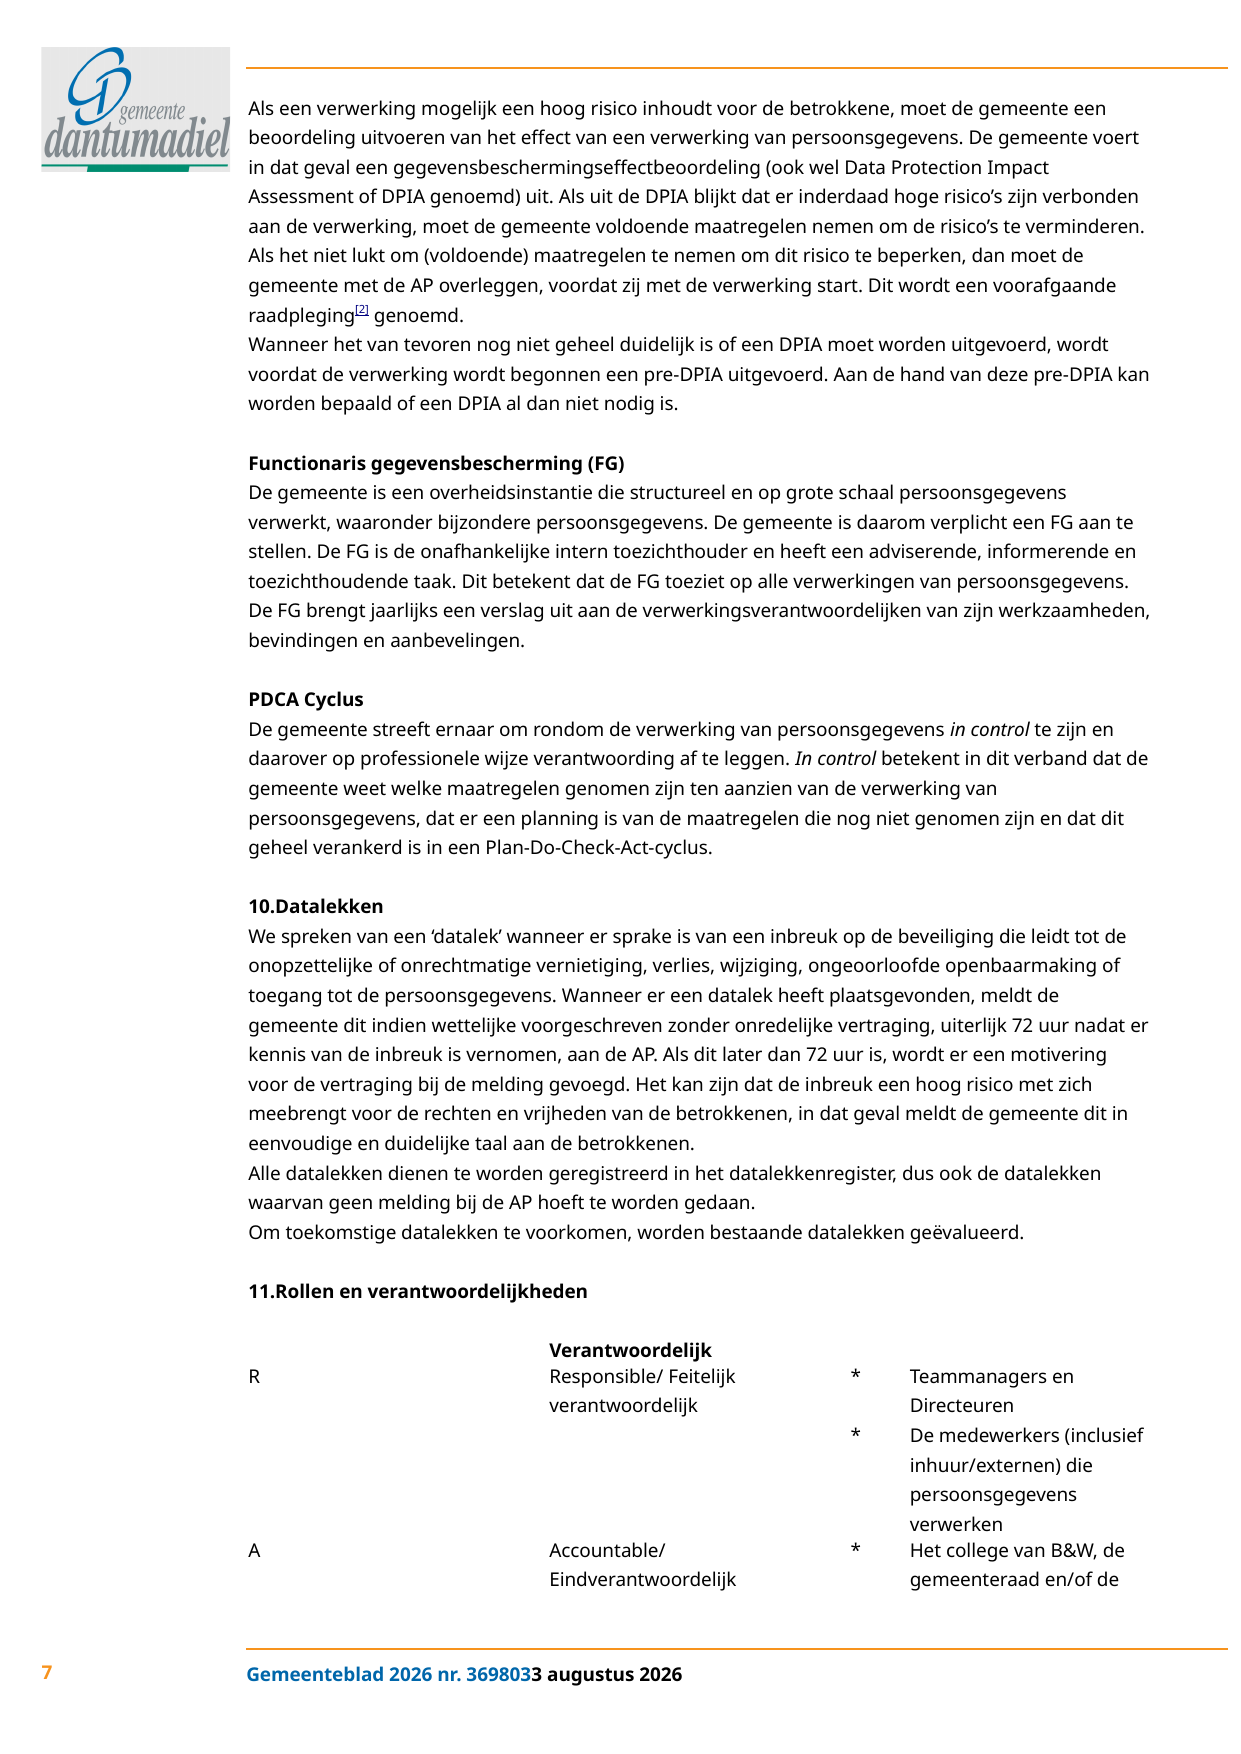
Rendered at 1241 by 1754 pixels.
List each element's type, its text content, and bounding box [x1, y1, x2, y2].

table_cell Accountable/ Eindverantwoordelijk [549, 1537, 850, 1592]
table_header [248, 1338, 549, 1363]
text Wanneer het van tevoren nog niet geheel duidelijk is of een DPIA moet worden uitgevoerd, wordt voordat de verwerking wordt begonnen een pre-DPIA uitgevoerd. Aan de hand van deze pre-DPIA kan worden bepaald of een DPIA al dan niet nodig is. [248, 331, 1152, 416]
table_header [850, 1338, 1152, 1363]
text Om toekomstige datalekken te voorkomen, worden bestaande datalekken geëvalueerd. [248, 1219, 1152, 1245]
text Functionaris gegevensbescherming (FG) [248, 450, 1152, 476]
text 10.Datalekken [248, 893, 1152, 919]
text Als een verwerking mogelijk een hoog risico inhoudt voor de betrokkene, moet de gemeente een beoordeling uitvoeren van het effect van een verwerking van persoonsgegevens. De gemeente voert in dat geval een gegevensbeschermingseffectbeoordeling (ook wel Data Protection Impact Assessment of DPIA genoemd) uit. Als uit de DPIA blijkt dat er inderdaad hoge risico’s zijn verbonden aan de verwerking, moet de gemeente voldoende maatregelen nemen om de risico’s te verminderen. Als het niet lukt om (voldoende) maatregelen te nemen om dit risico te beperken, dan moet de gemeente met de AP overleggen, voordat zij met de verwerking start. Dit wordt een voorafgaande raadpleging[2] genoemd. [248, 95, 1152, 328]
text De gemeente is een overheidsinstantie die structureel en op grote schaal persoonsgegevens verwerkt, waaronder bijzondere persoonsgegevens. De gemeente is daarom verplicht een FG aan te stellen. De FG is de onafhankelijke intern toezichthouder en heeft een adviserende, informerende en toezichthoudende taak. Dit betekent dat de FG toeziet op alle verwerkingen van persoonsgegevens. De FG brengt jaarlijks een verslag uit aan de verwerkingsverantwoordelijken van zijn werkzaamheden, bevindingen en aanbevelingen. [248, 479, 1152, 653]
table_header Verantwoordelijk [549, 1338, 850, 1363]
picture [41, 47, 231, 172]
text PDCA Cyclus [248, 686, 1152, 712]
text 11.Rollen en verantwoordelijkheden [248, 1278, 1152, 1304]
table_cell Responsible/ Feitelijk verantwoordelijk [549, 1363, 850, 1537]
text We spreken van een ‘datalek’ wanneer er sprake is van een inbreuk op de beveiliging die leidt tot de onopzettelijke of onrechtmatige vernietiging, verlies, wijziging, ongeoorloofde openbaarmaking of toegang tot de persoonsgegevens. Wanneer er een datalek heeft plaatsgevonden, meldt de gemeente dit indien wettelijke voorgeschreven zonder onredelijke vertraging, uiterlijk 72 uur nadat er kennis van de inbreuk is vernomen, aan de AP. Als dit later dan 72 uur is, wordt er een motivering voor de vertraging bij de melding gevoegd. Het kan zijn dat de inbreuk een hoog risico met zich meebrengt voor de rechten en vrijheden van de betrokkenen, in dat geval meldt de gemeente dit in eenvoudige en duidelijke taal aan de betrokkenen. [248, 923, 1152, 1156]
text Alle datalekken dienen te worden geregistreerd in het datalekkenregister, dus ook de datalekken waarvan geen melding bij de AP hoeft te worden gedaan. [248, 1160, 1152, 1215]
text De gemeente streeft ernaar om rondom de verwerking van persoonsgegevens in control te zijn en daarover op professionele wijze verantwoording af te leggen. In control betekent in dit verband dat de gemeente weet welke maatregelen genomen zijn ten aanzien van de verwerking van persoonsgegevens, dat er een planning is van de maatregelen die nog niet genomen zijn en dat dit geheel verankerd is in een Plan-Do-Check-Act-cyclus. [248, 716, 1152, 860]
table_cell R [248, 1363, 549, 1537]
table_cell A [248, 1537, 549, 1592]
table_cell Het college van B&W, de gemeenteraad en/of de [850, 1537, 1152, 1592]
table_cell Teammanagers en Directeuren De medewerkers (inclusief inhuur/externen) die persoonsgegevens verwerken [850, 1363, 1152, 1537]
